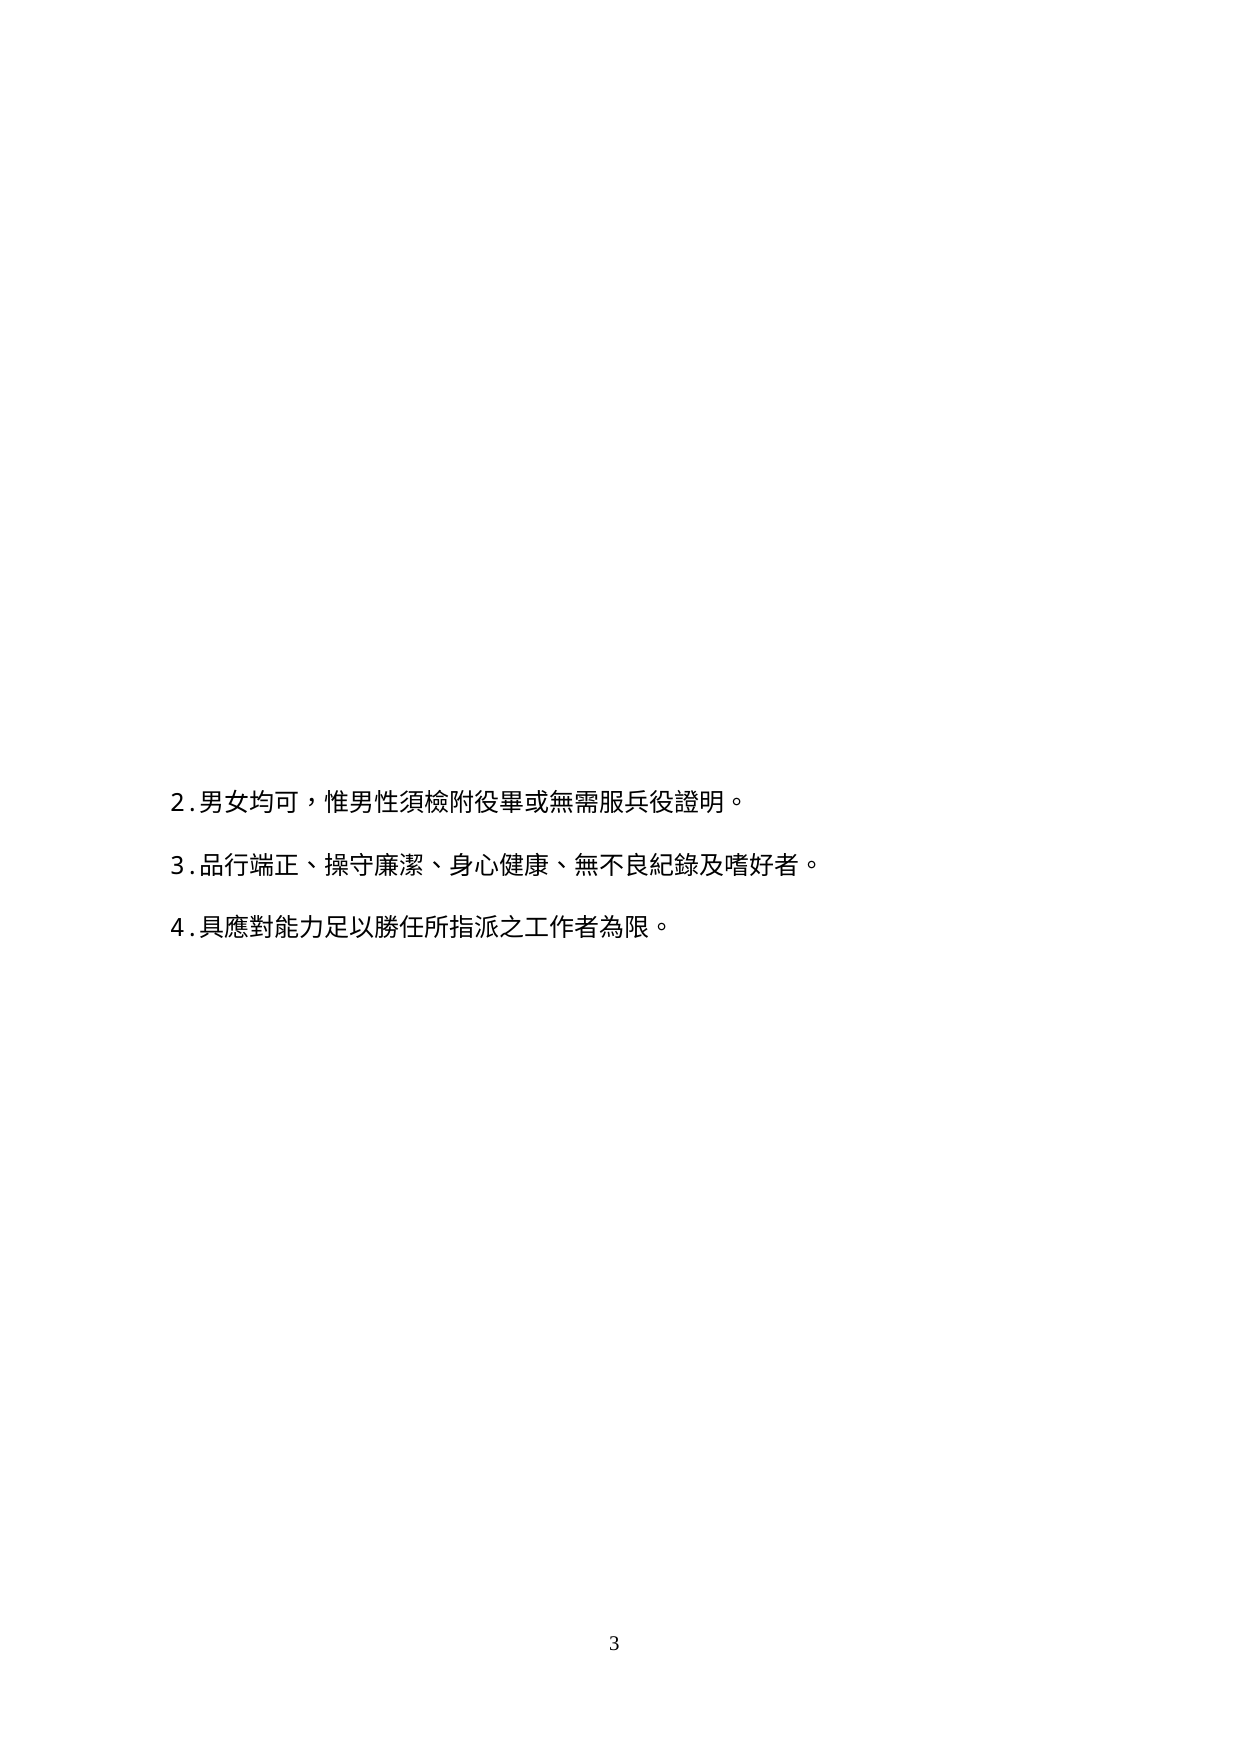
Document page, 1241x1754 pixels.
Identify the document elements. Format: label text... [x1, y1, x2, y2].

text 3.品行端正、操守廉潔、身心健康、無不良紀錄及嗜好者。 [169, 822, 1134, 884]
text 4.具應對能力足以勝任所指派之工作者為限。 [169, 884, 1134, 947]
text 2.男女均可，惟男性須檢附役畢或無需服兵役證明。 [169, 759, 1134, 822]
